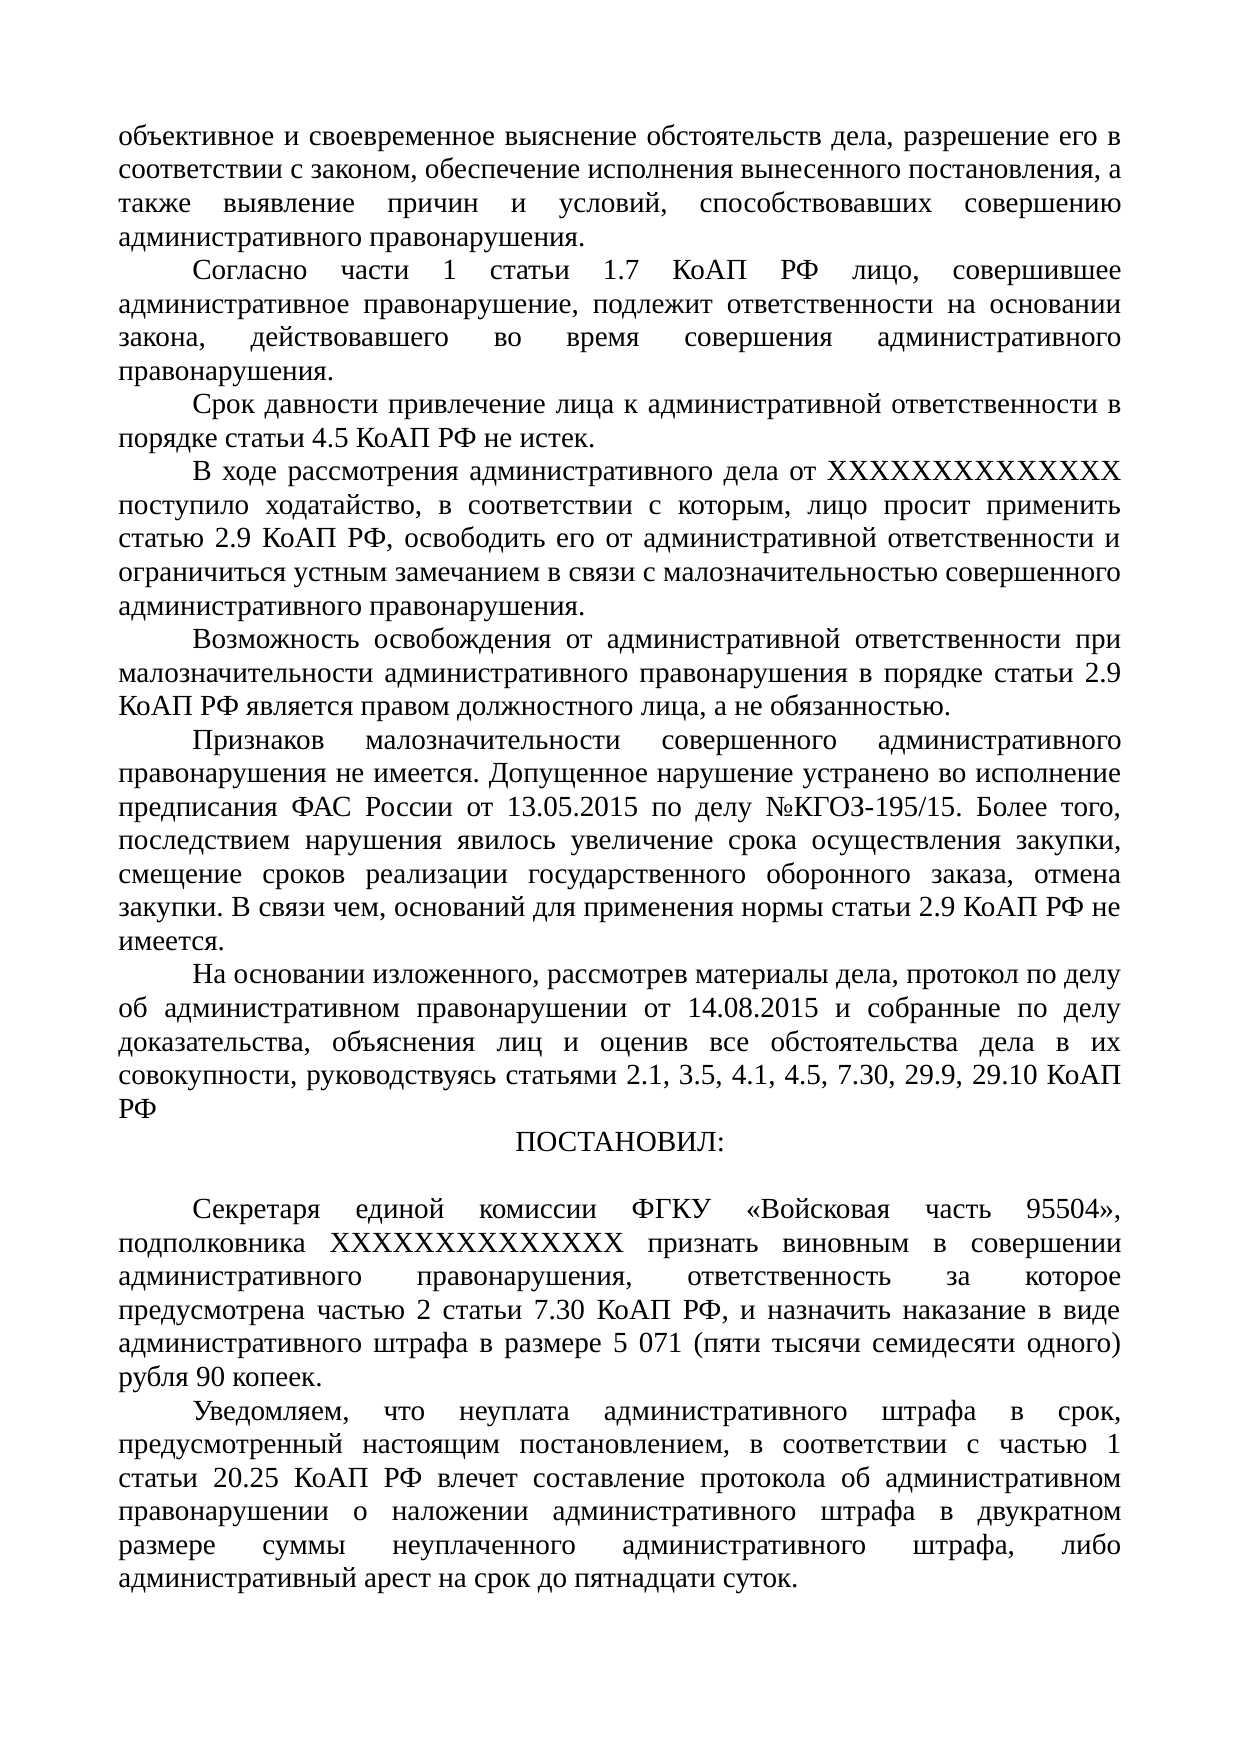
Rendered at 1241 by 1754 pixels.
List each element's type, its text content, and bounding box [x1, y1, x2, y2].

text объективное и своевременное выяснение обстоятельств дела, разрешение его в соответствии с законом, обеспечение исполнения вынесенного постановления, а также выявление причин и условий, способствовавших совершению административного правонарушения. [118, 118, 1122, 252]
text Согласно части 1 статьи 1.7 КоАП РФ лицо, совершившее административное правонарушение, подлежит ответственности на основании закона, действовавшего во время совершения административного правонарушения. [118, 252, 1122, 386]
text Уведомляем, что неуплата административного штрафа в срок, предусмотренный настоящим постановлением, в соответствии с частью 1 статьи 20.25 КоАП РФ влечет составление протокола об административном правонарушении о наложении административного штрафа в двукратном размере суммы неуплаченного административного штрафа, либо административный арест на срок до пятнадцати суток. [118, 1393, 1122, 1594]
text Секретаря единой комиссии ФГКУ «Войсковая часть 95504», подполковника XXXXXXXXXXXXXX признать виновным в совершении административного правонарушения, ответственность за которое предусмотрена частью 2 статьи 7.30 КоАП РФ, и назначить наказание в виде административного штрафа в размере 5 071 (пяти тысячи семидесяти одного) рубля 90 копеек. [118, 1191, 1122, 1393]
text В ходе рассмотрения административного дела от XXXXXXXXXXXXXX поступило ходатайство, в соответствии с которым, лицо просит применить статью 2.9 КоАП РФ, освободить его от административной ответственности и ограничиться устным замечанием в связи с малозначительностью совершенного административного правонарушения. [118, 453, 1122, 621]
text Возможность освобождения от административной ответственности при малозначительности административного правонарушения в порядке статьи 2.9 КоАП РФ является правом должностного лица, а не обязанностью. [118, 621, 1122, 722]
text На основании изложенного, рассмотрев материалы дела, протокол по делу об административном правонарушении от 14.08.2015 и собранные по делу доказательства, объяснения лиц и оценив все обстоятельства дела в их совокупности, руководствуясь статьями 2.1, 3.5, 4.1, 4.5, 7.30, 29.9, 29.10 КоАП РФ [118, 957, 1122, 1124]
text ПОСТАНОВИЛ: [118, 1124, 1122, 1158]
text Срок давности привлечение лица к административной ответственности в порядке статьи 4.5 КоАП РФ не истек. [118, 386, 1122, 453]
text Признаков малозначительности совершенного административного правонарушения не имеется. Допущенное нарушение устранено во исполнение предписания ФАС России от 13.05.2015 по делу №КГОЗ-195/15. Более того, последствием нарушения явилось увеличение срока осуществления закупки, смещение сроков реализации государственного оборонного заказа, отмена закупки. В связи чем, оснований для применения нормы статьи 2.9 КоАП РФ не имеется. [118, 722, 1122, 957]
